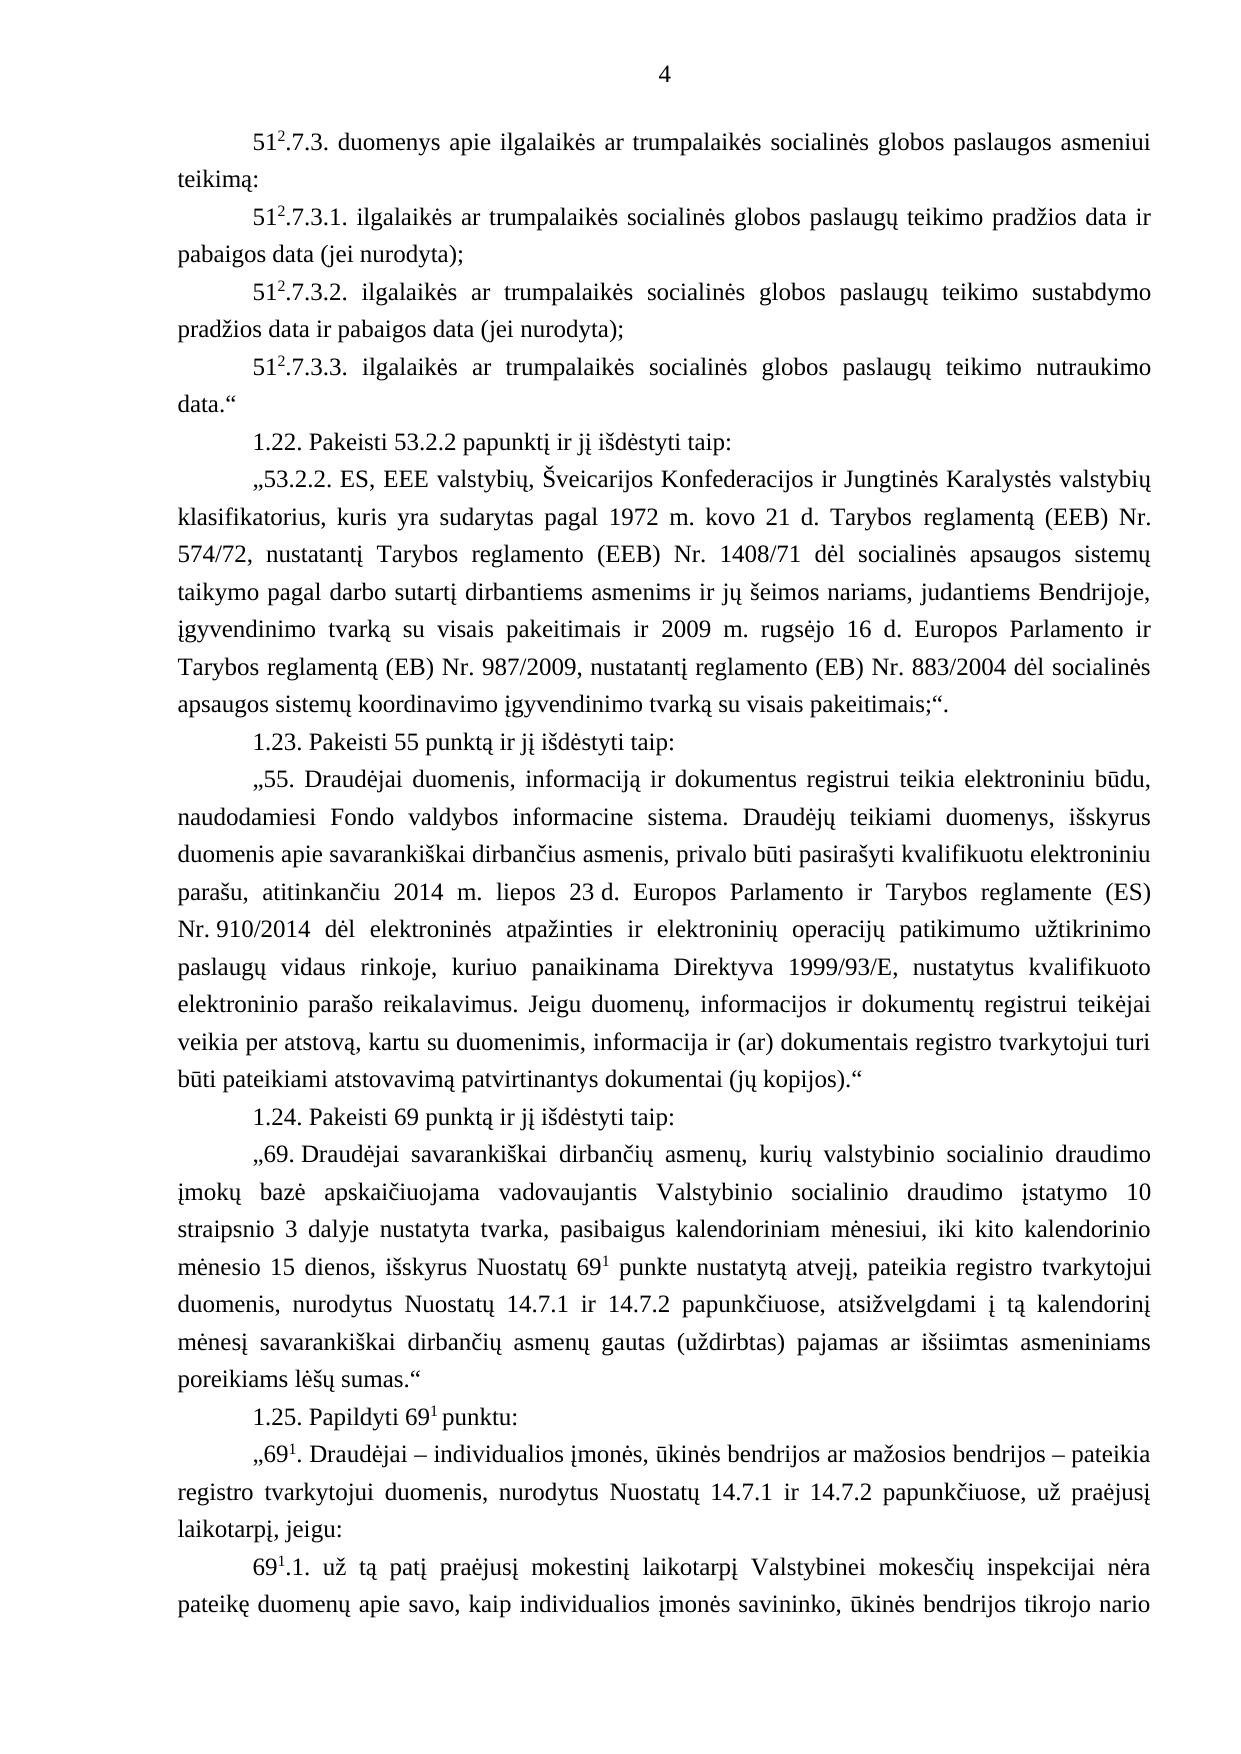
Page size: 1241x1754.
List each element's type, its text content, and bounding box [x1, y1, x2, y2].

text 691.1. už tą patį praėjusį mokestinį laikotarpį Valstybinei mokesčių inspekcijai nėra pateikę duomenų apie savo, kaip individualios įmonės savininko, ūkinės bendrijos tikrojo nario [177, 1543, 1152, 1618]
text „69. Draudėjai savarankiškai dirbančių asmenų, kurių valstybinio socialinio draudimo įmokų bazė apskaičiuojama vadovaujantis Valstybinio socialinio draudimo įstatymo 10 straipsnio 3 dalyje nustatyta tvarka, pasibaigus kalendoriniam mėnesiui, iki kito kalendorinio mėnesio 15 dienos, išskyrus Nuostatų 691 punkte nustatytą atvejį, pateikia registro tvarkytojui duomenis, nurodytus Nuostatų 14.7.1 ir 14.7.2 papunkčiuose, atsižvelgdami į tą kalendorinį mėnesį savarankiškai dirbančių asmenų gautas (uždirbtas) pajamas ar išsiimtas asmeniniams poreikiams lėšų sumas.“ [177, 1131, 1152, 1393]
text 512.7.3.3. ilgalaikės ar trumpalaikės socialinės globos paslaugų teikimo nutraukimo data.“ [177, 343, 1152, 418]
text 1.22. Pakeisti 53.2.2 papunktį ir jį išdėstyti taip: [177, 418, 1152, 456]
text 1.24. Pakeisti 69 punktą ir jį išdėstyti taip: [177, 1093, 1152, 1131]
text 512.7.3.2. ilgalaikės ar trumpalaikės socialinės globos paslaugų teikimo sustabdymo pradžios data ir pabaigos data (jei nurodyta); [177, 268, 1152, 343]
text „691. Draudėjai – individualios įmonės, ūkinės bendrijos ar mažosios bendrijos – pateikia registro tvarkytojui duomenis, nurodytus Nuostatų 14.7.1 ir 14.7.2 papunkčiuose, už praėjusį laikotarpį, jeigu: [177, 1431, 1152, 1543]
text 1.25. Papildyti 691 punktu: [177, 1393, 1152, 1431]
text 512.7.3. duomenys apie ilgalaikės ar trumpalaikės socialinės globos paslaugos asmeniui teikimą: [177, 118, 1152, 193]
text 1.23. Pakeisti 55 punktą ir jį išdėstyti taip: [177, 718, 1152, 756]
text „55. Draudėjai duomenis, informaciją ir dokumentus registrui teikia elektroniniu būdu, naudodamiesi Fondo valdybos informacine sistema. Draudėjų teikiami duomenys, išskyrus duomenis apie savarankiškai dirbančius asmenis, privalo būti pasirašyti kvalifikuotu elektroniniu parašu, atitinkančiu 2014 m. liepos 23 d. Europos Parlamento ir Tarybos reglamente (ES) Nr. 910/2014 dėl elektroninės atpažinties ir elektroninių operacijų patikimumo užtikrinimo paslaugų vidaus rinkoje, kuriuo panaikinama Direktyva 1999/93/E, nustatytus kvalifikuoto elektroninio parašo reikalavimus. Jeigu duomenų, informacijos ir dokumentų registrui teikėjai veikia per atstovą, kartu su duomenimis, informacija ir (ar) dokumentais registro tvarkytojui turi būti pateikiami atstovavimą patvirtinantys dokumentai (jų kopijos).“ [177, 756, 1152, 1093]
text „53.2.2. ES, EEE valstybių, Šveicarijos Konfederacijos ir Jungtinės Karalystės valstybių klasifikatorius, kuris yra sudarytas pagal 1972 m. kovo 21 d. Tarybos reglamentą (EEB) Nr. 574/72, nustatantį Tarybos reglamento (EEB) Nr. 1408/71 dėl socialinės apsaugos sistemų taikymo pagal darbo sutartį dirbantiems asmenims ir jų šeimos nariams, judantiems Bendrijoje, įgyvendinimo tvarką su visais pakeitimais ir 2009 m. rugsėjo 16 d. Europos Parlamento ir Tarybos reglamentą (EB) Nr. 987/2009, nustatantį reglamento (EB) Nr. 883/2004 dėl socialinės apsaugos sistemų koordinavimo įgyvendinimo tvarką su visais pakeitimais;“. [177, 456, 1152, 718]
text 512.7.3.1. ilgalaikės ar trumpalaikės socialinės globos paslaugų teikimo pradžios data ir pabaigos data (jei nurodyta); [177, 193, 1152, 268]
